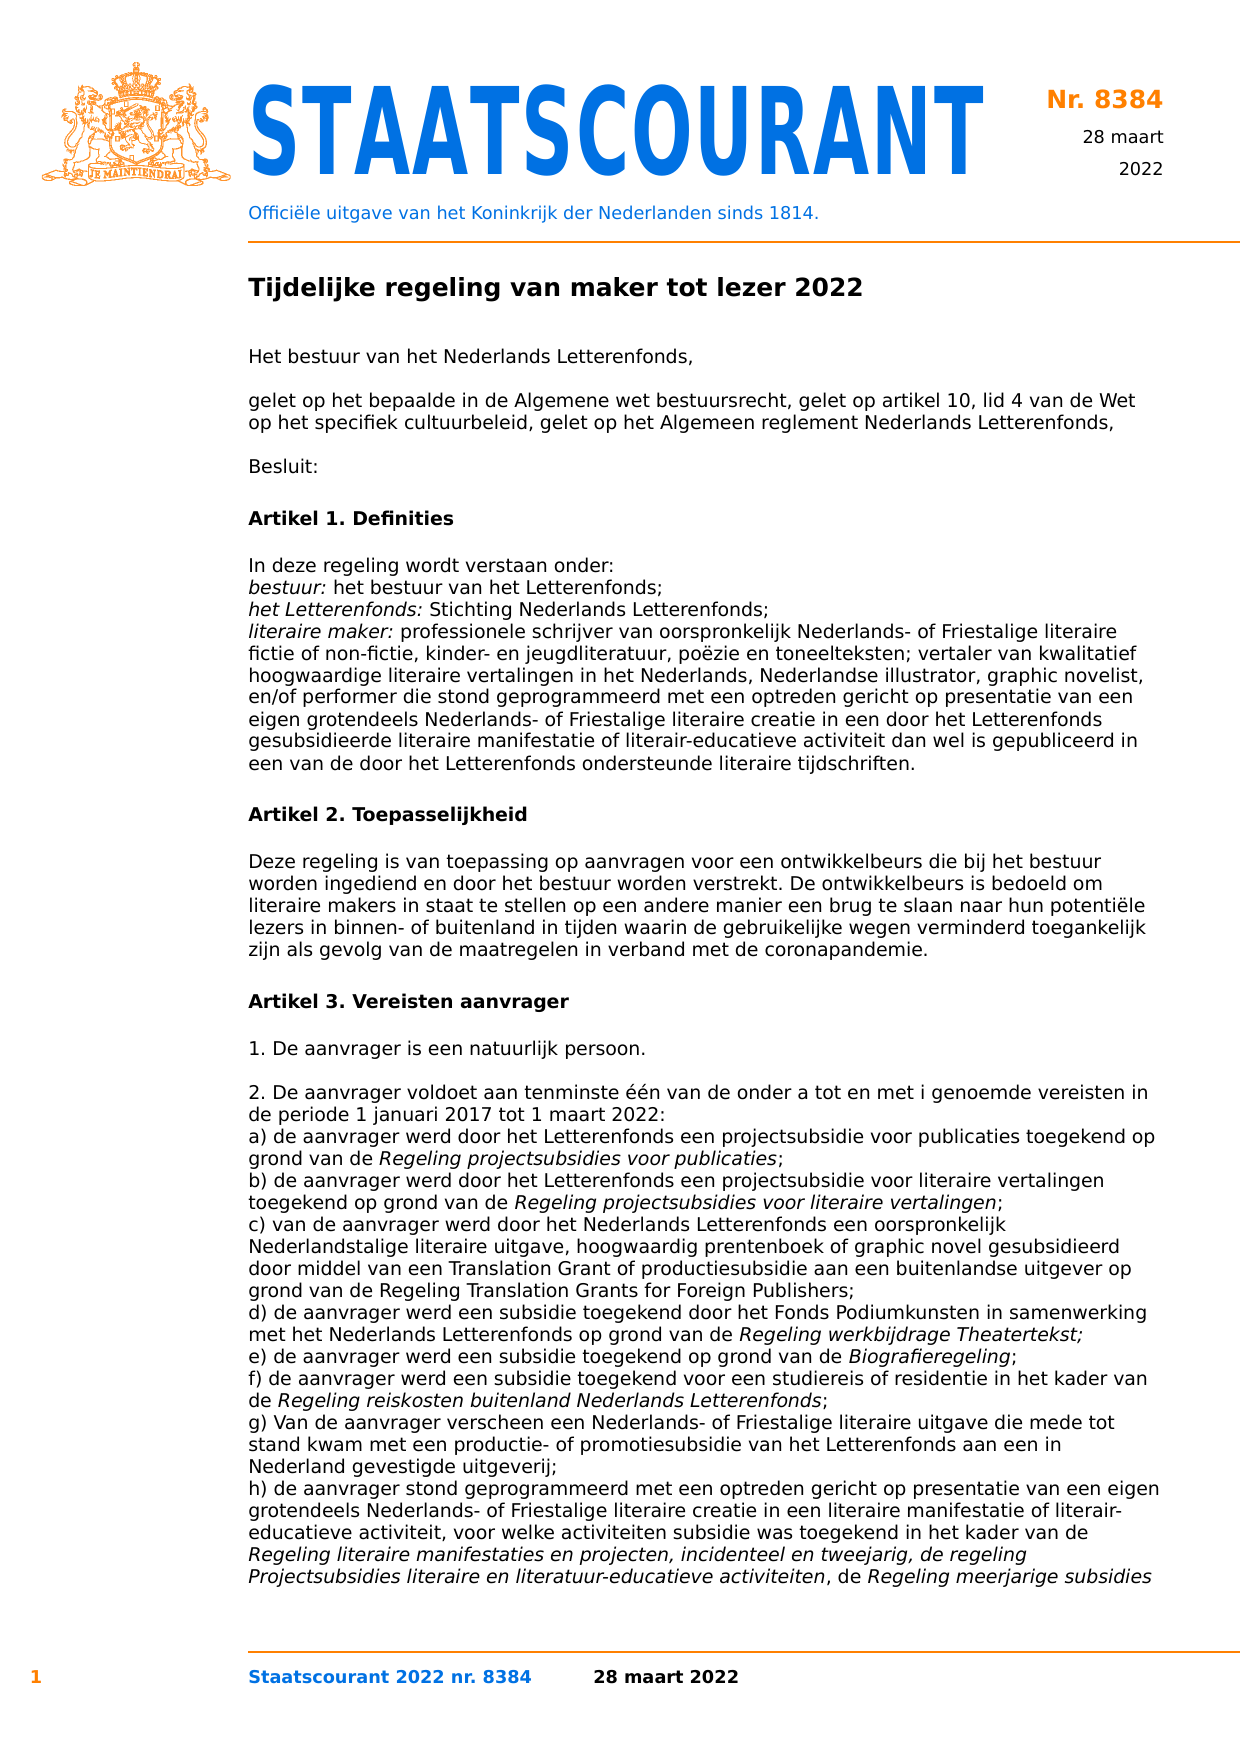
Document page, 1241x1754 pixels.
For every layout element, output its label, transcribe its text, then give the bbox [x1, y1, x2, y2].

table_header [25, 62, 248, 241]
picture [41, 62, 231, 186]
text Besluit: [248, 456, 1163, 478]
text c) van de aanvrager werd door het Nederlands Letterenfonds een oorspronkelijk Nederlandstalige literaire uitgave, hoogwaardig prentenboek of graphic novel gesubsidieerd door middel van een Translation Grant of productiesubsidie aan een buitenlandse uitgever op grond van de Regeling Translation Grants for Foreign Publishers; [248, 1214, 1163, 1302]
text e) de aanvrager werd een subsidie toegekend op grond van de Biografieregeling; [248, 1346, 1163, 1368]
text het Letterenfonds: Stichting Nederlands Letterenfonds; [248, 598, 1163, 621]
text g) Van de aanvrager verscheen een Nederlands- of Friestalige literaire uitgave die mede tot stand kwam met een productie- of promotiesubsidie van het Letterenfonds aan een in Nederland gevestigde uitgeverij; [248, 1412, 1163, 1478]
text 1. De aanvrager is een natuurlijk persoon. [248, 1038, 1163, 1060]
text a) de aanvrager werd door het Letterenfonds een projectsubsidie voor publicaties toegekend op grond van de Regeling projectsubsidies voor publicaties; [248, 1126, 1163, 1170]
text In deze regeling wordt verstaan onder: [248, 554, 1163, 577]
text literaire maker: professionele schrijver van oorspronkelijk Nederlands- of Friestalige literaire fictie of non-fictie, kinder- en jeugdliteratuur, poëzie en toneelteksten; vertaler van kwalitatief hoogwaardige literaire vertalingen in het Nederlands, Nederlandse illustrator, graphic novelist, en/of performer die stond geprogrammeerd met een optreden gericht op presentatie van een eigen grotendeels Nederlands- of Friestalige literaire creatie in een door het Letterenfonds gesubsidieerde literaire manifestatie of literair-educatieve activiteit dan wel is gepubliceerd in een van de door het Letterenfonds ondersteunde literaire tijdschriften. [248, 621, 1163, 774]
text 2. De aanvrager voldoet aan tenminste één van de onder a tot en met i genoemde vereisten in de periode 1 januari 2017 tot 1 maart 2022: [248, 1082, 1163, 1126]
table_header STAATSCOURANT [248, 62, 998, 203]
subtitle Tijdelijke regeling van maker tot lezer 2022 [248, 273, 1163, 302]
table_cell 28 maart [998, 121, 1240, 153]
table_cell Officiële uitgave van het Koninkrijk der Nederlanden sinds 1814. [248, 203, 1240, 241]
text gelet op het bepaalde in de Algemene wet bestuursrecht, gelet op artikel 10, lid 4 van de Wet op het specifiek cultuurbeleid, gelet op het Algemeen reglement Nederlands Letterenfonds, [248, 390, 1163, 434]
table_header Nr. 8384 [998, 62, 1240, 121]
text h) de aanvrager stond geprogrammeerd met een optreden gericht op presentatie van een eigen grotendeels Nederlands- of Friestalige literaire creatie in een literaire manifestatie of literair-educatieve activiteit, voor welke activiteiten subsidie was toegekend in het kader van de Regeling literaire manifestaties en projecten, incidenteel en tweejarig, de regeling Projectsubsidies literaire en literatuur-educatieve activiteiten, de Regeling meerjarige subsidies [248, 1478, 1163, 1588]
text b) de aanvrager werd door het Letterenfonds een projectsubsidie voor literaire vertalingen toegekend op grond van de Regeling projectsubsidies voor literaire vertalingen; [248, 1170, 1163, 1214]
subtitle Artikel 3. Vereisten aanvrager [248, 991, 1163, 1013]
text d) de aanvrager werd een subsidie toegekend door het Fonds Podiumkunsten in samenwerking met het Nederlands Letterenfonds op grond van de Regeling werkbijdrage Theatertekst; [248, 1302, 1163, 1346]
text Het bestuur van het Nederlands Letterenfonds, [248, 346, 1163, 368]
table_cell 2022 [998, 153, 1240, 203]
subtitle Artikel 1. Definities [248, 508, 1163, 529]
text f) de aanvrager werd een subsidie toegekend voor een studiereis of residentie in het kader van de Regeling reiskosten buitenland Nederlands Letterenfonds; [248, 1368, 1163, 1412]
text Deze regeling is van toepassing op aanvragen voor een ontwikkelbeurs die bij het bestuur worden ingediend en door het bestuur worden verstrekt. De ontwikkelbeurs is bedoeld om literaire makers in staat te stellen op een andere manier een brug te slaan naar hun potentiële lezers in binnen- of buitenland in tijden waarin de gebruikelijke wegen verminderd toegankelijk zijn als gevolg van de maatregelen in verband met de coronapandemie. [248, 851, 1163, 961]
text bestuur: het bestuur van het Letterenfonds; [248, 577, 1163, 598]
subtitle Artikel 2. Toepasselijkheid [248, 804, 1163, 826]
